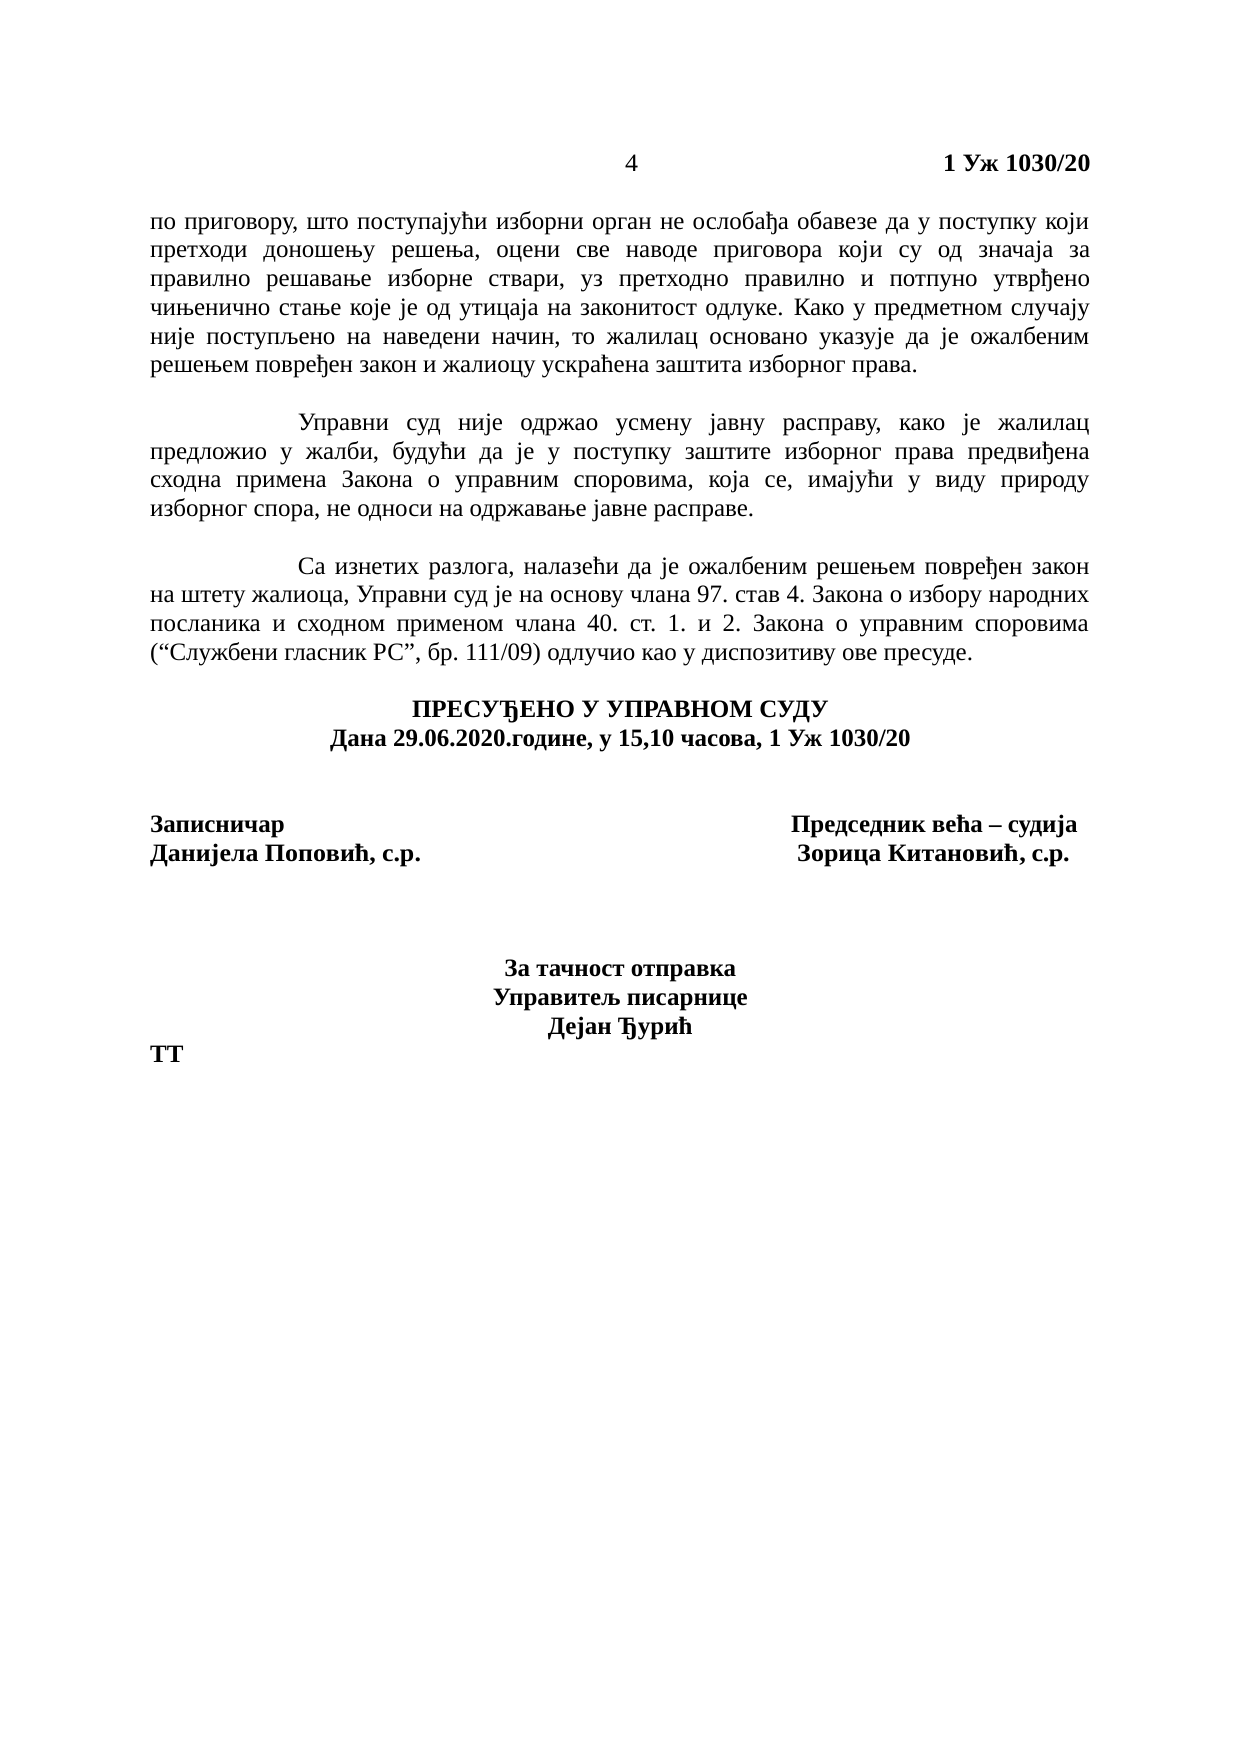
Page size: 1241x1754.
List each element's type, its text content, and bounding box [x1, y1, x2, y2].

text Са изнетих разлога, налазећи да је ожалбеним решењем повређен закон на штету жалиоца, Управни суд је на основу члана 97. став 4. Закона о избору народних посланика и сходном применом члана 40. ст. 1. и 2. Закона о управним споровима (“Службени гласник РС”, бр. 111/09) одлучио као у диспозитиву ове пресуде. [150, 551, 1090, 666]
text Дејан Ђурић [150, 1011, 1090, 1039]
text ТТ [150, 1039, 1090, 1068]
text За тачност отправка [150, 953, 1090, 982]
text Записничар Председник већа – судија [150, 809, 1090, 838]
text Управитељ писарнице [150, 982, 1090, 1011]
text по приговору, што поступајући изборни орган не ослобађа обавезе да у поступку који претходи доношењу решења, оцени све наводе приговора који су од значаја за правилно решавање изборне ствари, уз претходно правилно и потпуно утврђено чињенично стање које је од утицаја на законитост одлуке. Како у предметном случају није поступљено на наведени начин, то жалилац основано указује да је ожалбеним решењем повређен закон и жалиоцу ускраћена заштита изборног права. [150, 206, 1090, 378]
text Управни суд није одржао усмену јавну расправу, како је жалилац предложио у жалби, будући да је у поступку заштите изборног права предвиђена сходна примена Закона о управним споровима, која се, имајући у виду природу изборног спора, не односи на одржавање јавне расправе. [150, 407, 1090, 522]
text Дана 29.06.2020.године, у 15,10 часова, 1 Уж 1030/20 [150, 723, 1090, 752]
text Данијела Поповић, с.р. Зорица Китановић, с.р. [150, 838, 1090, 867]
text ПРЕСУЂЕНО У УПРАВНОМ СУДУ [150, 694, 1090, 723]
